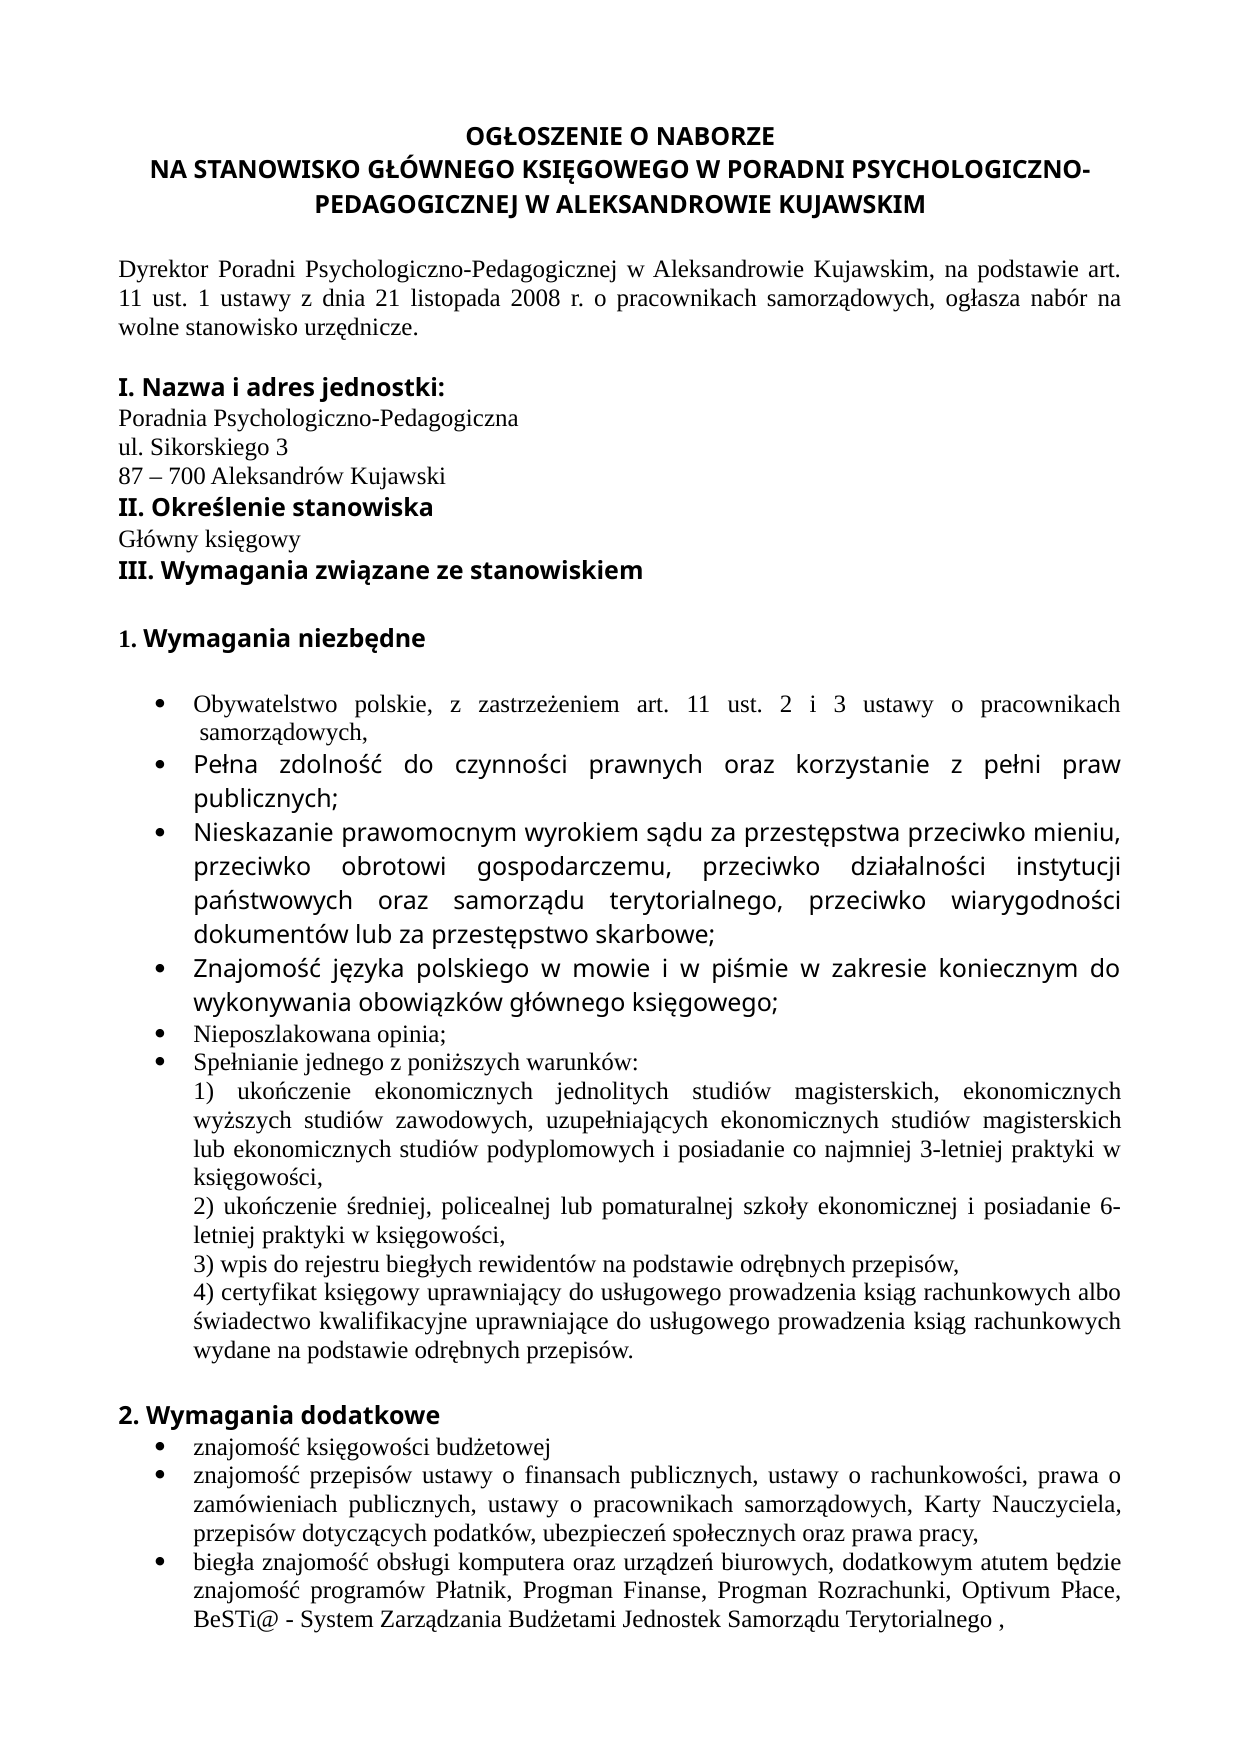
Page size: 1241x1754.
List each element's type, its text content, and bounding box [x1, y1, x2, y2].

text NA STANOWISKO GŁÓWNEGO KSIĘGOWEGO W PORADNI PSYCHOLOGICZNO-PEDAGOGICZNEJ W ALEKSANDROWIE KUJAWSKIM [118, 152, 1122, 220]
text 1. Wymagania niezbędne [118, 621, 1122, 655]
list znajomość przepisów ustawy o finansach publicznych, ustawy o rachunkowości, prawa o zamówieniach publicznych, ustawy o pracownikach samorządowych, Karty Nauczyciela, przepisów dotyczących podatków, ubezpieczeń społecznych oraz prawa pracy, [156, 1461, 1122, 1547]
text 87 – 700 Aleksandrów Kujawski [118, 461, 1122, 490]
list 2) ukończenie średniej, policealnej lub pomaturalnej szkoły ekonomicznej i posiadanie 6-letniej praktyki w księgowości, [156, 1191, 1122, 1249]
list 4) certyfikat księgowy uprawniający do usługowego prowadzenia ksiąg rachunkowych albo świadectwo kwalifikacyjne uprawniające do usługowego prowadzenia ksiąg rachunkowych wydane na podstawie odrębnych przepisów. [156, 1277, 1122, 1364]
list Spełnianie jednego z poniższych warunków: [156, 1047, 1122, 1076]
list 3) wpis do rejestru biegłych rewidentów na podstawie odrębnych przepisów, [156, 1249, 1122, 1277]
list znajomość księgowości budżetowej [156, 1432, 1122, 1461]
list 1) ukończenie ekonomicznych jednolitych studiów magisterskich, ekonomicznych wyższych studiów zawodowych, uzupełniających ekonomicznych studiów magisterskich lub ekonomicznych studiów podyplomowych i posiadanie co najmniej 3-letniej praktyki w księgowości, [156, 1076, 1122, 1191]
list Obywatelstwo polskie, z zastrzeżeniem art. 11 ust. 2 i 3 ustawy o pracownikach samorządowych, [156, 689, 1122, 746]
text Poradnia Psychologiczno-Pedagogiczna [118, 403, 1122, 432]
list Nieskazanie prawomocnym wyrokiem sądu za przestępstwa przeciwko mieniu, przeciwko obrotowi gospodarczemu, przeciwko działalności instytucji państwowych oraz samorządu terytorialnego, przeciwko wiarygodności dokumentów lub za przestępstwo skarbowe; [156, 814, 1122, 951]
text ul. Sikorskiego 3 [118, 432, 1122, 461]
text Główny księgowy [118, 524, 1122, 552]
text OGŁOSZENIE O NABORZE [118, 118, 1122, 152]
text I. Nazwa i adres jednostki: [118, 369, 1122, 403]
text III. Wymagania związane ze stanowiskiem [118, 552, 1122, 587]
list Nieposzlakowana opinia; [156, 1019, 1122, 1047]
text II. Określenie stanowiska [118, 490, 1122, 524]
text Dyrektor Poradni Psychologiczno-Pedagogicznej w Aleksandrowie Kujawskim, na podstawie art. 11 ust. 1 ustawy z dnia 21 listopada 2008 r. o pracownikach samorządowych, ogłasza nabór na wolne stanowisko urzędnicze. [118, 254, 1122, 341]
list Pełna zdolność do czynności prawnych oraz korzystanie z pełni praw publicznych; [156, 746, 1122, 814]
list Znajomość języka polskiego w mowie i w piśmie w zakresie koniecznym do wykonywania obowiązków głównego księgowego; [156, 951, 1122, 1019]
text 2. Wymagania dodatkowe [118, 1398, 1122, 1432]
list biegła znajomość obsługi komputera oraz urządzeń biurowych, dodatkowym atutem będzie znajomość programów Płatnik, Progman Finanse, Progman Rozrachunki, Optivum Płace, BeSTi@ - System Zarządzania Budżetami Jednostek Samorządu Terytorialnego , [156, 1547, 1122, 1633]
